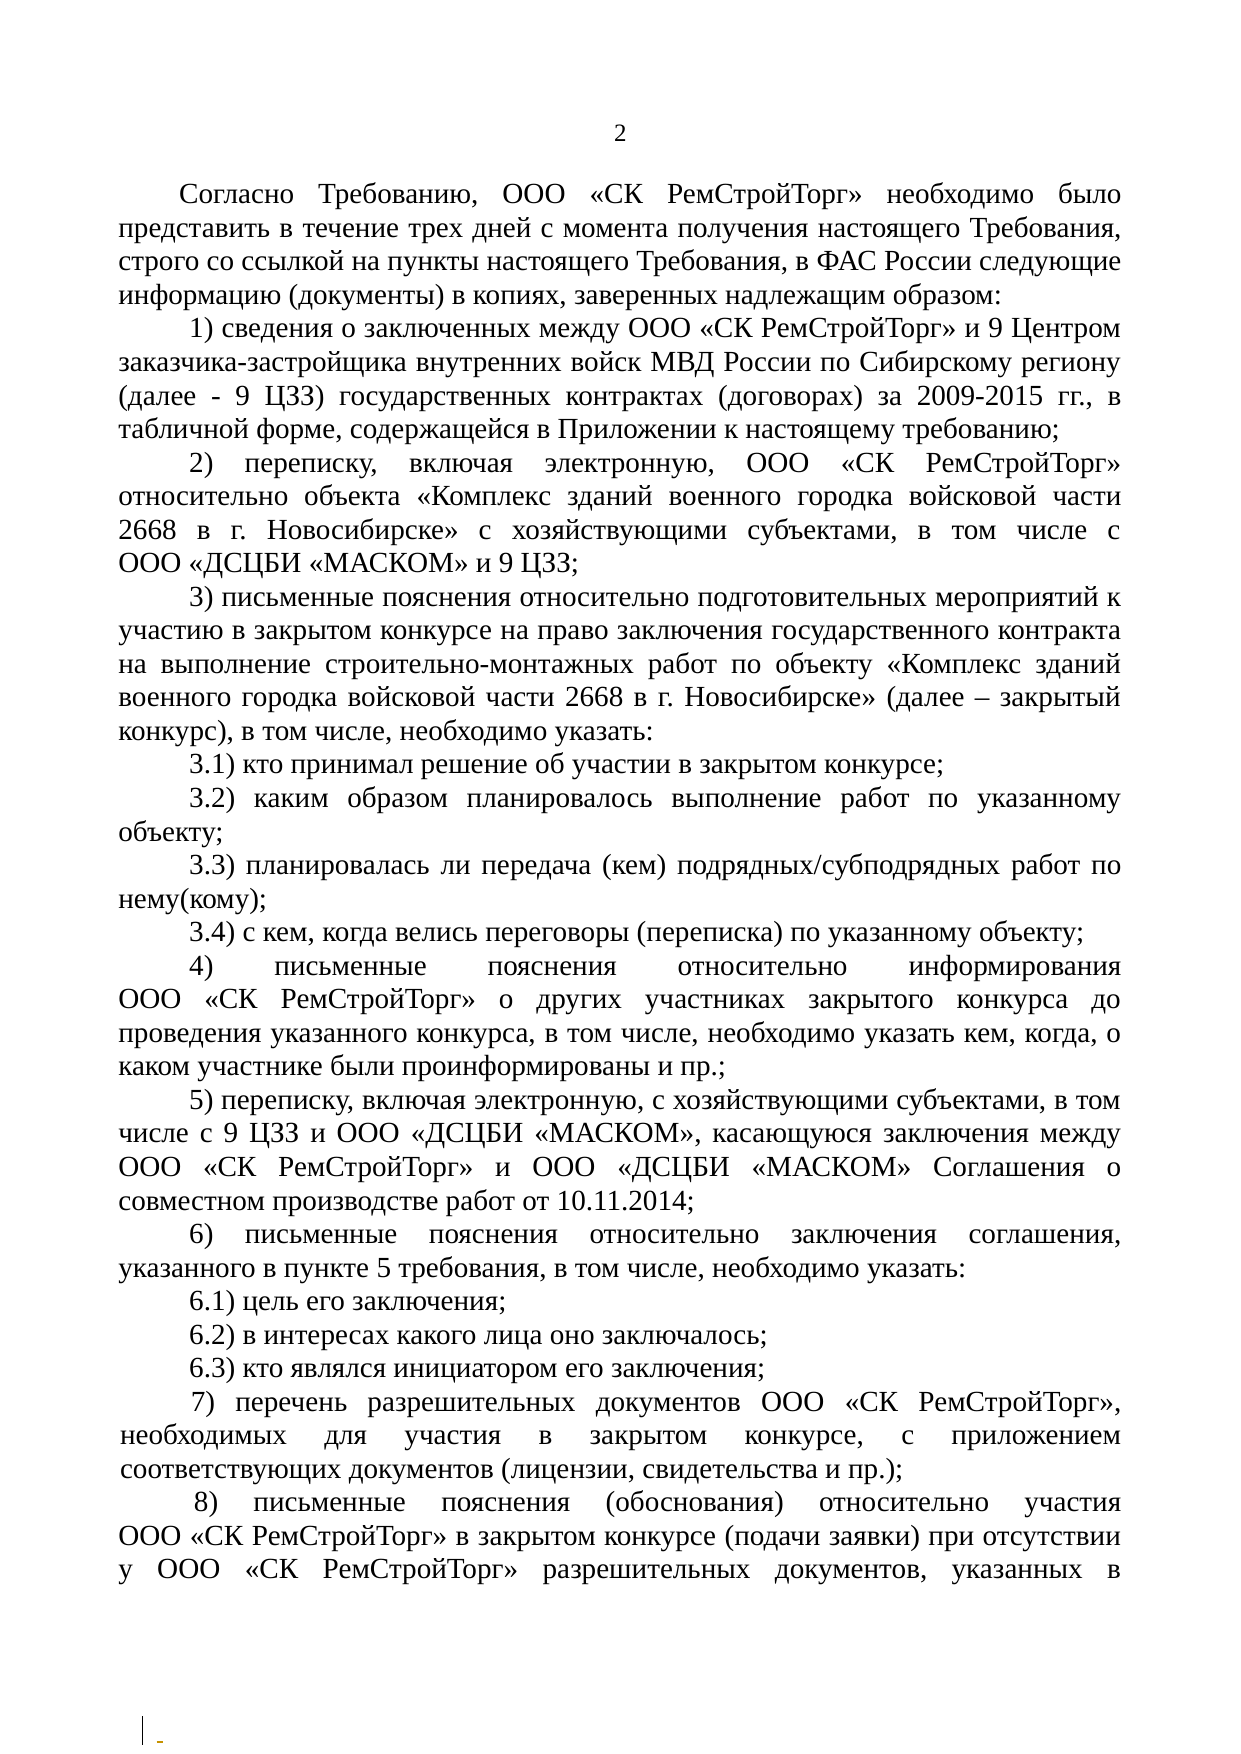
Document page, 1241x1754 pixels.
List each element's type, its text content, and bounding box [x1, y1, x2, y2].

text 4) письменные пояснения относительно информирования ООО «СК РемСтройТорг» о других участниках закрытого конкурса до проведения указанного конкурса, в том числе, необходимо указать кем, когда, о каком участнике были проинформированы и пр.; [118, 948, 1122, 1082]
text 6.3) кто являлся инициатором его заключения; [118, 1350, 1122, 1384]
text 6.2) в интересах какого лица оно заключалось; [118, 1317, 1122, 1350]
text 2) переписку, включая электронную, ООО «СК РемСтройТорг» относительно объекта «Комплекс зданий военного городка войсковой части 2668 в г. Новосибирске» с хозяйствующими субъектами, в том числе с ООО «ДСЦБИ «МАСКОМ» и 9 ЦЗЗ; [118, 445, 1122, 579]
text 8) письменные пояснения (обоснования) относительно участия ООО «СК РемСтройТорг» в закрытом конкурсе (подачи заявки) при отсутствии у ООО «СК РемСтройТорг» разрешительных документов, указанных в [118, 1484, 1122, 1585]
text 3.1) кто принимал решение об участии в закрытом конкурсе; [189, 747, 1122, 780]
text 1) сведения о заключенных между ООО «СК РемСтройТорг» и 9 Центром заказчика-застройщика внутренних войск МВД России по Сибирскому региону (далее - 9 ЦЗЗ) государственных контрактах (договорах) за 2009-2015 гг., в табличной форме, содержащейся в Приложении к настоящему требованию; [118, 311, 1122, 445]
text Согласно Требованию, ООО «СК РемСтройТорг» необходимо было представить в течение трех дней с момента получения настоящего Требования, строго со ссылкой на пункты настоящего Требования, в ФАС России следующие информацию (документы) в копиях, заверенных надлежащим образом: [118, 176, 1122, 311]
text 6.1) цель его заключения; [118, 1283, 1122, 1317]
text 3.4) с кем, когда велись переговоры (переписка) по указанному объекту; [189, 914, 1122, 948]
text 6) письменные пояснения относительно заключения соглашения, указанного в пункте 5 требования, в том числе, необходимо указать: [118, 1216, 1122, 1283]
text 3.3) планировалась ли передача (кем) подрядных/субподрядных работ по нему(кому); [118, 847, 1122, 914]
text 7) перечень разрешительных документов ООО «СК РемСтройТорг», необходимых для участия в закрытом конкурсе, с приложением соответствующих документов (лицензии, свидетельства и пр.); [120, 1384, 1122, 1484]
text 3) письменные пояснения относительно подготовительных мероприятий к участию в закрытом конкурсе на право заключения государственного контракта на выполнение строительно-монтажных работ по объекту «Комплекс зданий военного городка войсковой части 2668 в г. Новосибирске» (далее – закрытый конкурс), в том числе, необходимо указать: [118, 579, 1122, 747]
text 3.2) каким образом планировалось выполнение работ по указанному объекту; [118, 780, 1122, 847]
text 5) переписку, включая электронную, с хозяйствующими субъектами, в том числе с 9 ЦЗЗ и ООО «ДСЦБИ «МАСКОМ», касающуюся заключения между ООО «СК РемСтройТорг» и ООО «ДСЦБИ «МАСКОМ» Соглашения о совместном производстве работ от 10.11.2014; [118, 1082, 1122, 1216]
